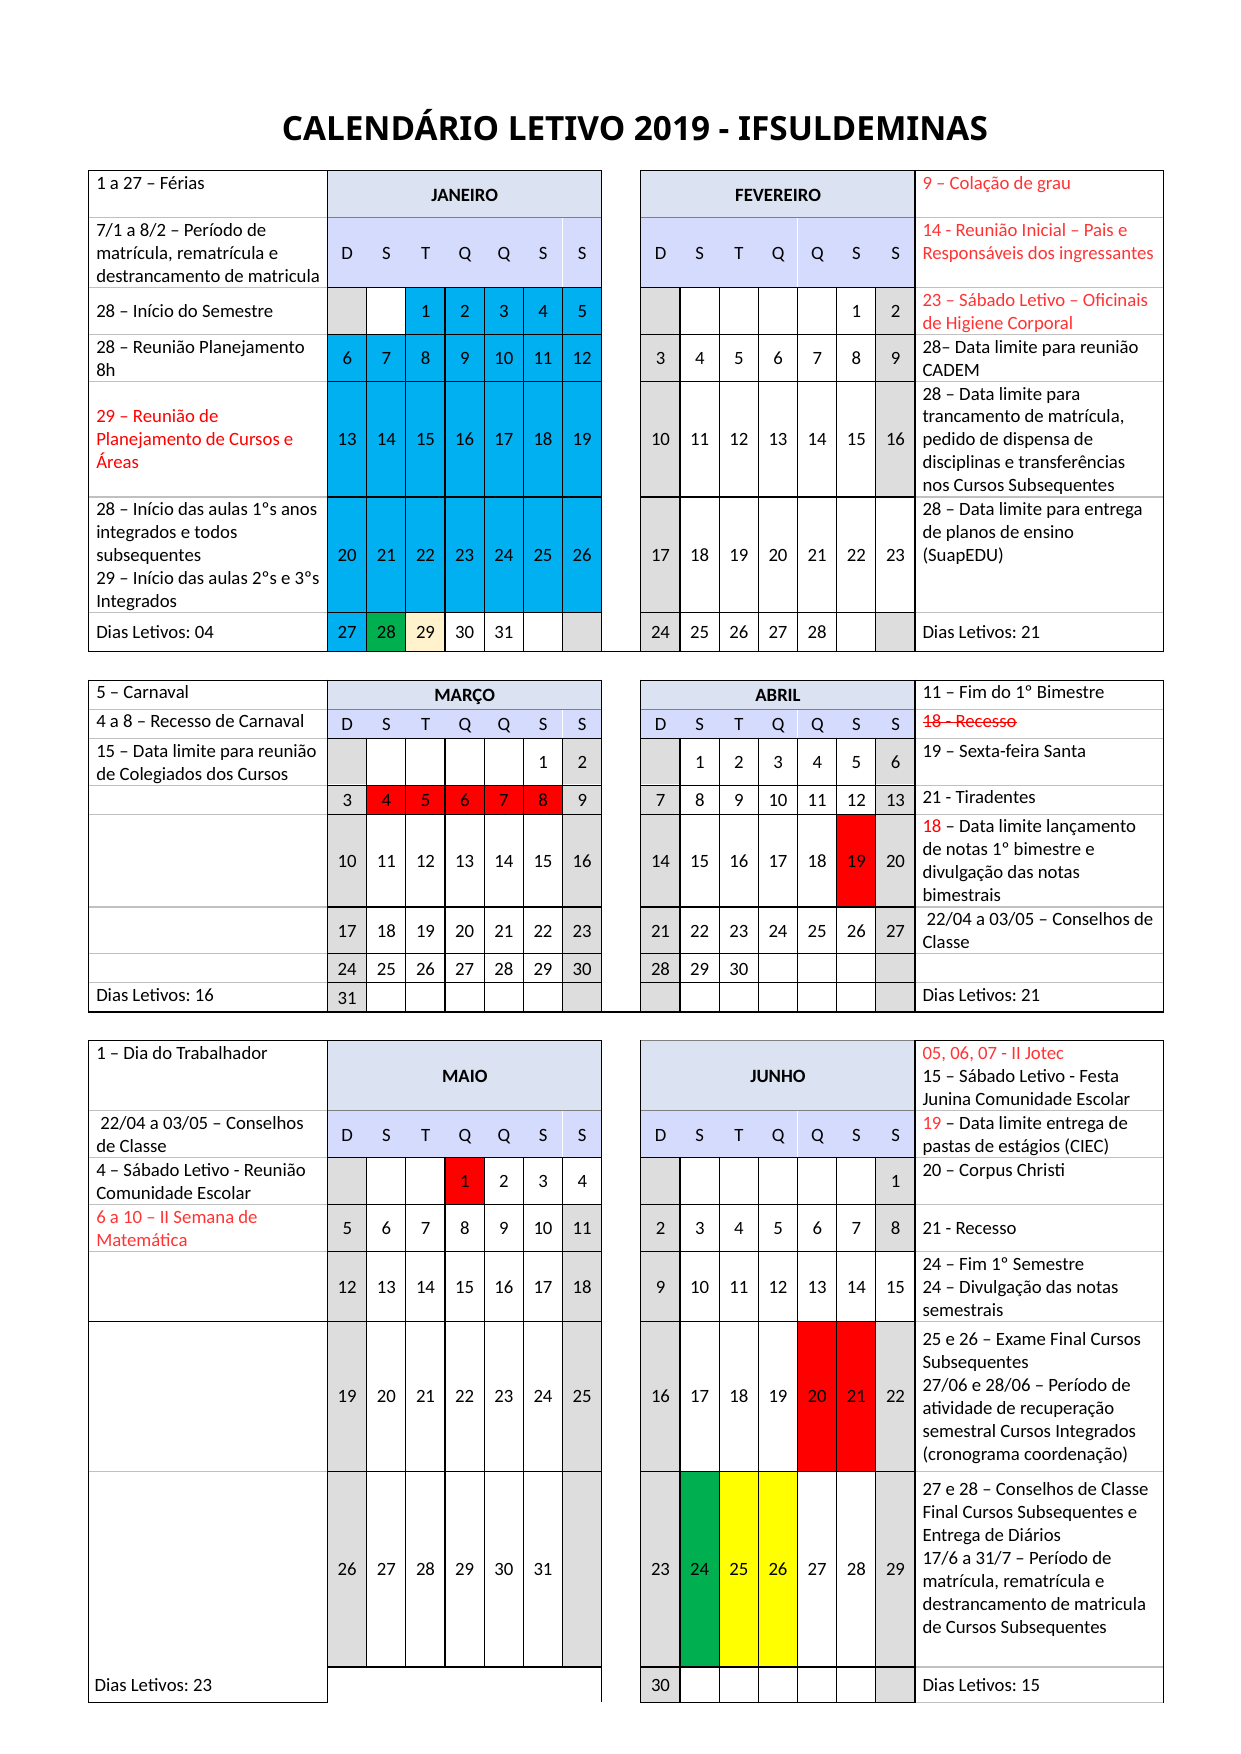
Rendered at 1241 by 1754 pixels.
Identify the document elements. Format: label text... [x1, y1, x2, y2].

table_cell [837, 1668, 875, 1702]
table_cell Dias Letivos: 16 [89, 983, 327, 1011]
table_cell [89, 815, 327, 906]
table_cell 24 – Fim 1º Semestre 24 – Divulgação das notas semestrais [916, 1252, 1163, 1321]
table_cell 24 [328, 954, 366, 982]
table_cell Dias Letivos: 04 [89, 613, 327, 651]
table_cell 6 [367, 1205, 405, 1251]
table_cell 1 [876, 1158, 914, 1204]
table_cell 1 [837, 288, 875, 334]
table_cell 19 – Data limite entrega de pastas de estágios (CIEC) [916, 1111, 1163, 1157]
table_cell 7/1 a 8/2 – Período de matrícula, rematrícula e destrancamento de matricula [89, 218, 327, 287]
table_cell [681, 983, 719, 1011]
table_cell 5 [837, 739, 875, 784]
table_cell [367, 983, 405, 1011]
table_cell 28 [837, 1472, 875, 1666]
table_cell D [641, 218, 680, 287]
table_cell 3 [759, 739, 797, 784]
table_cell 5 [563, 288, 601, 334]
table_cell [720, 1158, 758, 1204]
table_cell [89, 1472, 327, 1666]
table_cell 4 [367, 786, 405, 814]
table_cell S [876, 218, 914, 287]
table_cell [759, 1668, 797, 1702]
table_cell 20 [798, 1322, 836, 1471]
table_cell 7 [367, 335, 405, 381]
table_cell 18 – Data limite lançamento de notas 1º bimestre e divulgação das notas bimestrais [916, 815, 1163, 906]
table_cell 27 [446, 954, 484, 982]
table_cell [328, 1668, 367, 1702]
table_cell 30 [720, 954, 758, 982]
table_cell [798, 1668, 836, 1702]
table_cell 6 a 10 – II Semana de Matemática [89, 1205, 327, 1251]
table_cell 21 [641, 908, 679, 953]
table_cell [602, 334, 640, 381]
table_cell 29 – Reunião de Planejamento de Cursos e Áreas [89, 382, 327, 496]
table_cell [89, 652, 1163, 679]
table_cell [485, 739, 523, 784]
table_cell [641, 983, 679, 1011]
table_cell T [406, 710, 445, 738]
table_cell 5 [328, 1205, 366, 1251]
table_cell 20 [446, 908, 484, 953]
table_cell 6 [798, 1205, 836, 1251]
table_cell S [837, 710, 876, 738]
table_cell 29 [524, 954, 562, 982]
table_cell 9 [641, 1252, 679, 1321]
table_cell 6 [876, 739, 914, 784]
subtitle CALENDÁRIO LETIVO 2019 - IFSULDEMINAS [89, 104, 1181, 150]
table_cell 30 [641, 1668, 679, 1702]
table_cell 23 [446, 498, 484, 612]
table_cell 25 [524, 498, 562, 612]
table_cell 31 [485, 613, 523, 651]
table_cell [602, 738, 640, 784]
table_cell 20 [876, 815, 914, 906]
table_cell 7 [406, 1205, 444, 1251]
table_cell S [680, 710, 719, 738]
table_cell 22 [446, 1322, 484, 1471]
table_cell [89, 1252, 327, 1321]
table_cell 11 [563, 1205, 601, 1251]
table_cell 20 [759, 498, 797, 612]
table_cell D [328, 218, 367, 287]
table_cell 27 [798, 1472, 836, 1666]
table_cell 23 [485, 1322, 523, 1471]
table_cell S [837, 218, 876, 287]
table_cell S [523, 218, 562, 287]
table_cell 3 [641, 335, 679, 381]
table_cell 21 [485, 908, 523, 953]
table_cell 20 [328, 498, 366, 612]
table_cell 21 - Tiradentes [916, 786, 1163, 814]
table_cell [524, 983, 562, 1011]
table_cell 13 [876, 786, 914, 814]
table_cell 8 [876, 1205, 914, 1251]
table_cell 13 [759, 382, 797, 496]
table_cell [367, 288, 405, 334]
table_cell 28 – Início das aulas 1ºs anos integrados e todos subsequentes 29 – Início das aulas 2ºs e 3ºs Integrados [89, 498, 327, 612]
table_cell 13 [367, 1252, 405, 1321]
table_cell 14 - Reunião Inicial – Pais e Responsáveis dos ingressantes [916, 218, 1163, 287]
table_cell Q [445, 1111, 484, 1157]
table_cell [328, 288, 366, 334]
table_cell 1 [524, 739, 562, 784]
table_cell Dias Letivos: 15 [916, 1668, 1163, 1702]
table_cell S [680, 218, 719, 287]
table_cell 13 [798, 1252, 836, 1321]
table_cell 8 [837, 335, 875, 381]
table_cell 9 [485, 1205, 523, 1251]
table_cell [602, 785, 640, 814]
table_cell 25 [681, 613, 719, 651]
table_cell [837, 1158, 875, 1204]
table_cell 11 [798, 786, 836, 814]
table_cell 25 [798, 908, 836, 953]
table_cell [720, 983, 758, 1011]
table_cell 19 [328, 1322, 366, 1471]
table_cell 18 [681, 498, 719, 612]
table_cell [602, 953, 640, 982]
table_cell 23 [876, 498, 914, 612]
table_cell 5 [720, 335, 758, 381]
table_cell 23 [563, 908, 601, 953]
table_cell 26 [328, 1472, 366, 1666]
table_cell [602, 1251, 640, 1321]
table_cell [602, 709, 640, 738]
table_cell 4 [563, 1158, 601, 1204]
table_cell 11 [720, 1252, 758, 1321]
table_cell 22/04 a 03/05 – Conselhos de Classe [916, 908, 1163, 953]
table_cell Q [798, 218, 837, 287]
table_cell 8 [681, 786, 719, 814]
table_cell 2 [485, 1158, 523, 1204]
table_cell [602, 1204, 640, 1251]
table_cell 28 – Data limite para trancamento de matrícula, pedido de dispensa de disciplinas e transferências nos Cursos Subsequentes [916, 382, 1163, 496]
table_cell 28 [406, 1472, 444, 1666]
table_cell 2 [876, 288, 914, 334]
table_cell 8 [524, 786, 562, 814]
table_cell 5 [406, 786, 444, 814]
table_cell 11 [524, 335, 562, 381]
table_cell 22 [837, 498, 875, 612]
table_cell 29 [876, 1472, 914, 1666]
table_cell [524, 613, 562, 651]
table_cell 10 [524, 1205, 562, 1251]
table_cell 17 [759, 815, 797, 906]
table_cell 7 [798, 335, 836, 381]
table_cell 26 [563, 498, 601, 612]
table_cell S [563, 1111, 601, 1157]
table_cell 16 [563, 815, 601, 906]
table_cell [641, 288, 679, 334]
table_cell Dias Letivos: 21 [916, 983, 1163, 1011]
table_cell [876, 983, 914, 1011]
table_cell [720, 1668, 758, 1702]
table_cell [798, 1158, 836, 1204]
table_cell D [328, 1111, 367, 1157]
table_cell 24 [759, 908, 797, 953]
table_cell [602, 217, 640, 287]
table_cell 16 [485, 1252, 523, 1321]
table_cell 18 [563, 1252, 601, 1321]
table_cell 26 [837, 908, 875, 953]
table_cell 30 [446, 613, 484, 651]
table_cell [328, 739, 366, 784]
table_cell Q [758, 710, 797, 738]
table_cell [876, 954, 914, 982]
table_cell 1 [446, 1158, 484, 1204]
table_cell [602, 1471, 640, 1666]
table_cell S [367, 710, 406, 738]
table_cell 14 [837, 1252, 875, 1321]
table_cell 1 [406, 288, 444, 334]
table_cell [720, 288, 758, 334]
table_cell S [876, 1111, 914, 1157]
table_cell S [837, 1111, 876, 1157]
table_cell 4 [720, 1205, 758, 1251]
table_cell 8 [446, 1205, 484, 1251]
table_cell 28 [798, 613, 836, 651]
table_cell 26 [720, 613, 758, 651]
table_cell 20 [367, 1322, 405, 1471]
table_cell 22 [406, 498, 444, 612]
table_cell Q [445, 710, 484, 738]
table_cell Q [758, 1111, 797, 1157]
table_cell ABRIL [641, 681, 914, 709]
table_cell 16 [641, 1322, 679, 1471]
table_cell 4 a 8 – Recesso de Carnaval [89, 710, 327, 738]
table_cell [89, 908, 327, 953]
table_cell 17 [681, 1322, 719, 1471]
table_cell 4 [798, 739, 836, 784]
table_cell 6 [446, 786, 484, 814]
table_cell Q [484, 218, 523, 287]
table_cell Q [484, 1111, 523, 1157]
table_cell 27 [876, 908, 914, 953]
table_cell [681, 288, 719, 334]
table_cell 9 [446, 335, 484, 381]
table_cell MAIO [328, 1041, 601, 1110]
table_cell 3 [524, 1158, 562, 1204]
table_cell [406, 1158, 444, 1204]
table_cell 7 [641, 786, 679, 814]
table_cell D [641, 710, 680, 738]
table_cell 27 [367, 1472, 405, 1666]
table_cell 28 [641, 954, 679, 982]
table_cell 19 [720, 498, 758, 612]
table_cell 29 [681, 954, 719, 982]
table_cell [89, 786, 327, 814]
table_cell 21 [367, 498, 405, 612]
table_cell 13 [446, 815, 484, 906]
table_cell 12 [759, 1252, 797, 1321]
table_cell 27 e 28 – Conselhos de Classe Final Cursos Subsequentes e Entrega de Diários 17/6 a 31/7 – Período de matrícula, rematrícula e destrancamento de matricula de Cursos Subsequentes [916, 1472, 1163, 1666]
table_cell 22 [524, 908, 562, 953]
table_cell 21 - Recesso [916, 1205, 1163, 1251]
table_cell [328, 1158, 366, 1204]
table_cell 19 [563, 382, 601, 496]
table_cell S [367, 1111, 406, 1157]
table_cell 15 [406, 382, 444, 496]
table_cell 19 [837, 815, 875, 906]
table_cell Q [758, 218, 797, 287]
table_cell 21 [406, 1322, 444, 1471]
table_cell 13 [328, 382, 366, 496]
table_cell 24 [524, 1322, 562, 1471]
table_cell 12 [563, 335, 601, 381]
table_cell 2 [563, 739, 601, 784]
table_cell [759, 983, 797, 1011]
table_cell 6 [328, 335, 366, 381]
table_cell 28 [367, 613, 405, 651]
table_cell [641, 739, 679, 784]
table_cell 1 [681, 739, 719, 784]
table_cell [523, 1668, 562, 1702]
table_cell 4 [524, 288, 562, 334]
table_cell [89, 1322, 327, 1471]
table_cell 27 [759, 613, 797, 651]
table_cell [602, 287, 640, 334]
table_cell [563, 1668, 601, 1702]
table_cell 14 [798, 382, 836, 496]
table_cell 20 – Corpus Christi [916, 1158, 1163, 1204]
table_cell 21 [798, 498, 836, 612]
table_cell 3 [328, 786, 366, 814]
table_cell 17 [328, 908, 366, 953]
table_cell [602, 612, 640, 651]
table_cell [681, 1158, 719, 1204]
table_cell T [406, 218, 445, 287]
table_cell 18 - Recesso [916, 710, 1163, 738]
table_cell 12 [328, 1252, 366, 1321]
table_cell 28– Data limite para reunião CADEM [916, 335, 1163, 381]
table_cell 28 – Data limite para entrega de planos de ensino (SuapEDU) [916, 498, 1163, 612]
table_cell [602, 1157, 640, 1204]
table_cell [89, 954, 327, 982]
table_cell [916, 954, 1163, 982]
table_cell 10 [681, 1252, 719, 1321]
table_cell 19 [406, 908, 444, 953]
table_cell 15 [524, 815, 562, 906]
table_cell 18 [798, 815, 836, 906]
table_cell 4 [681, 335, 719, 381]
table_cell 05, 06, 07 - II Jotec 15 – Sábado Letivo - Festa Junina Comunidade Escolar [916, 1041, 1163, 1110]
table_cell [602, 1110, 640, 1157]
table_cell [406, 1668, 445, 1702]
table_cell S [523, 1111, 562, 1157]
table_cell 12 [837, 786, 875, 814]
table_cell [798, 954, 836, 982]
table_cell 9 [720, 786, 758, 814]
table_cell [759, 954, 797, 982]
table_cell 11 – Fim do 1º Bimestre [916, 681, 1163, 709]
table_cell 17 [524, 1252, 562, 1321]
table_cell 29 [406, 613, 444, 651]
table_cell 24 [641, 613, 679, 651]
table_cell S [680, 1111, 719, 1157]
table_cell 26 [759, 1472, 797, 1666]
table_cell 31 [524, 1472, 562, 1666]
table_cell 14 [485, 815, 523, 906]
table_cell 15 [876, 1252, 914, 1321]
table_cell JUNHO [641, 1041, 914, 1110]
table_cell 8 [406, 335, 444, 381]
table_cell MARÇO [328, 681, 601, 709]
table_cell 22 [876, 1322, 914, 1471]
table_cell [602, 1321, 640, 1471]
table_cell 15 [837, 382, 875, 496]
table_cell 28 – Reunião Planejamento 8h [89, 335, 327, 381]
table_header [602, 170, 640, 217]
table_cell 16 [446, 382, 484, 496]
table_cell [759, 288, 797, 334]
table_header 9 – Colação de grau [916, 171, 1163, 217]
table_cell 29 [446, 1472, 484, 1666]
table_cell 19 [759, 1322, 797, 1471]
table_cell 16 [876, 382, 914, 496]
table_cell 16 [720, 815, 758, 906]
table_cell 6 [759, 335, 797, 381]
table_cell [406, 739, 444, 784]
table_cell 15 – Data limite para reunião de Colegiados dos Cursos [89, 739, 327, 784]
table_cell 30 [563, 954, 601, 982]
table_cell 10 [485, 335, 523, 381]
table_cell 14 [367, 382, 405, 496]
table_cell 17 [485, 382, 523, 496]
table_cell 14 [406, 1252, 444, 1321]
table_header FEVEREIRO [641, 171, 914, 217]
table_cell S [523, 710, 562, 738]
table_cell S [563, 710, 601, 738]
table_cell [89, 1013, 1163, 1040]
table_cell [602, 680, 640, 709]
table_cell [602, 906, 640, 953]
table_cell 23 – Sábado Letivo – Oficinais de Higiene Corporal [916, 288, 1163, 334]
table_header 1 a 27 – Férias [89, 171, 327, 217]
table_cell 15 [681, 815, 719, 906]
table_cell 11 [367, 815, 405, 906]
table_cell 22/04 a 03/05 – Conselhos de Classe [89, 1111, 327, 1157]
table_cell [681, 1668, 719, 1702]
table_cell Q [798, 710, 837, 738]
table_cell T [719, 218, 758, 287]
table_cell T [406, 1111, 445, 1157]
table_cell 24 [681, 1472, 719, 1666]
table_cell S [563, 218, 601, 287]
table_cell 28 – Início do Semestre [89, 288, 327, 334]
table_cell 12 [406, 815, 444, 906]
table_cell Q [484, 710, 523, 738]
table_cell Q [445, 218, 484, 287]
table_cell [485, 983, 523, 1011]
table_cell [602, 982, 640, 1011]
table_cell D [328, 710, 367, 738]
table_cell [367, 739, 405, 784]
table_cell [602, 381, 640, 496]
table_cell 19 – Sexta-feira Santa [916, 739, 1163, 784]
table_cell 18 [524, 382, 562, 496]
table_cell [367, 1668, 406, 1702]
table_cell [837, 613, 875, 651]
table_cell 3 [485, 288, 523, 334]
table_cell 18 [367, 908, 405, 953]
table_cell T [719, 710, 758, 738]
table_cell S [876, 710, 914, 738]
table_cell [798, 983, 836, 1011]
table_cell 26 [406, 954, 444, 982]
table_cell 5 [759, 1205, 797, 1251]
table_cell [641, 1158, 679, 1204]
table_cell 12 [720, 382, 758, 496]
table_cell Dias Letivos: 21 [916, 613, 1163, 651]
table_cell 17 [641, 498, 679, 612]
table_cell 9 [876, 335, 914, 381]
table_cell 2 [720, 739, 758, 784]
table_cell 23 [641, 1472, 679, 1666]
table_cell 1 – Dia do Trabalhador [89, 1041, 327, 1110]
table_cell [876, 613, 914, 651]
table_cell 28 [485, 954, 523, 982]
table_cell 10 [759, 786, 797, 814]
table_cell 14 [641, 815, 679, 906]
table_cell 31 [328, 983, 366, 1011]
table_cell 2 [446, 288, 484, 334]
table_cell [446, 739, 484, 784]
table_cell [445, 1668, 484, 1702]
table_cell 15 [446, 1252, 484, 1321]
table_cell [484, 1668, 523, 1702]
table_cell [406, 983, 444, 1011]
table_cell [798, 288, 836, 334]
table_cell 7 [485, 786, 523, 814]
table_cell 23 [720, 908, 758, 953]
table_cell 25 [563, 1322, 601, 1471]
table_cell 5 – Carnaval [89, 681, 327, 709]
table_cell [602, 496, 640, 612]
table_cell 25 e 26 – Exame Final Cursos Subsequentes 27/06 e 28/06 – Período de atividade de recuperação semestral Cursos Integrados (cronograma coordenação) [916, 1322, 1163, 1471]
table_cell 30 [485, 1472, 523, 1666]
table_cell [602, 1666, 640, 1702]
table_cell D [641, 1111, 680, 1157]
table_cell 24 [485, 498, 523, 612]
table_cell 3 [681, 1205, 719, 1251]
table_cell [759, 1158, 797, 1204]
table_cell 4 – Sábado Letivo - Reunião Comunidade Escolar [89, 1158, 327, 1204]
table_cell [446, 983, 484, 1011]
table_cell 10 [641, 382, 679, 496]
table_cell 27 [328, 613, 366, 651]
table_cell 10 [328, 815, 366, 906]
table_cell [837, 983, 875, 1011]
table_cell 21 [837, 1322, 875, 1471]
table_header JANEIRO [328, 171, 601, 217]
table_cell S [367, 218, 406, 287]
table_cell 11 [681, 382, 719, 496]
table_cell Dias Letivos: 23 [89, 1666, 327, 1702]
table_cell [602, 1040, 640, 1110]
table_cell 2 [641, 1205, 679, 1251]
table_cell [602, 814, 640, 906]
table_cell [367, 1158, 405, 1204]
table_cell 18 [720, 1322, 758, 1471]
table_cell T [719, 1111, 758, 1157]
table_cell [876, 1668, 914, 1702]
table_cell Q [798, 1111, 837, 1157]
table_cell 22 [681, 908, 719, 953]
table_cell [837, 954, 875, 982]
table_cell [563, 983, 601, 1011]
table_cell [563, 1472, 601, 1666]
table_cell [563, 613, 601, 651]
table_cell 9 [563, 786, 601, 814]
table_cell 7 [837, 1205, 875, 1251]
table_cell 25 [720, 1472, 758, 1666]
table_cell 25 [367, 954, 405, 982]
